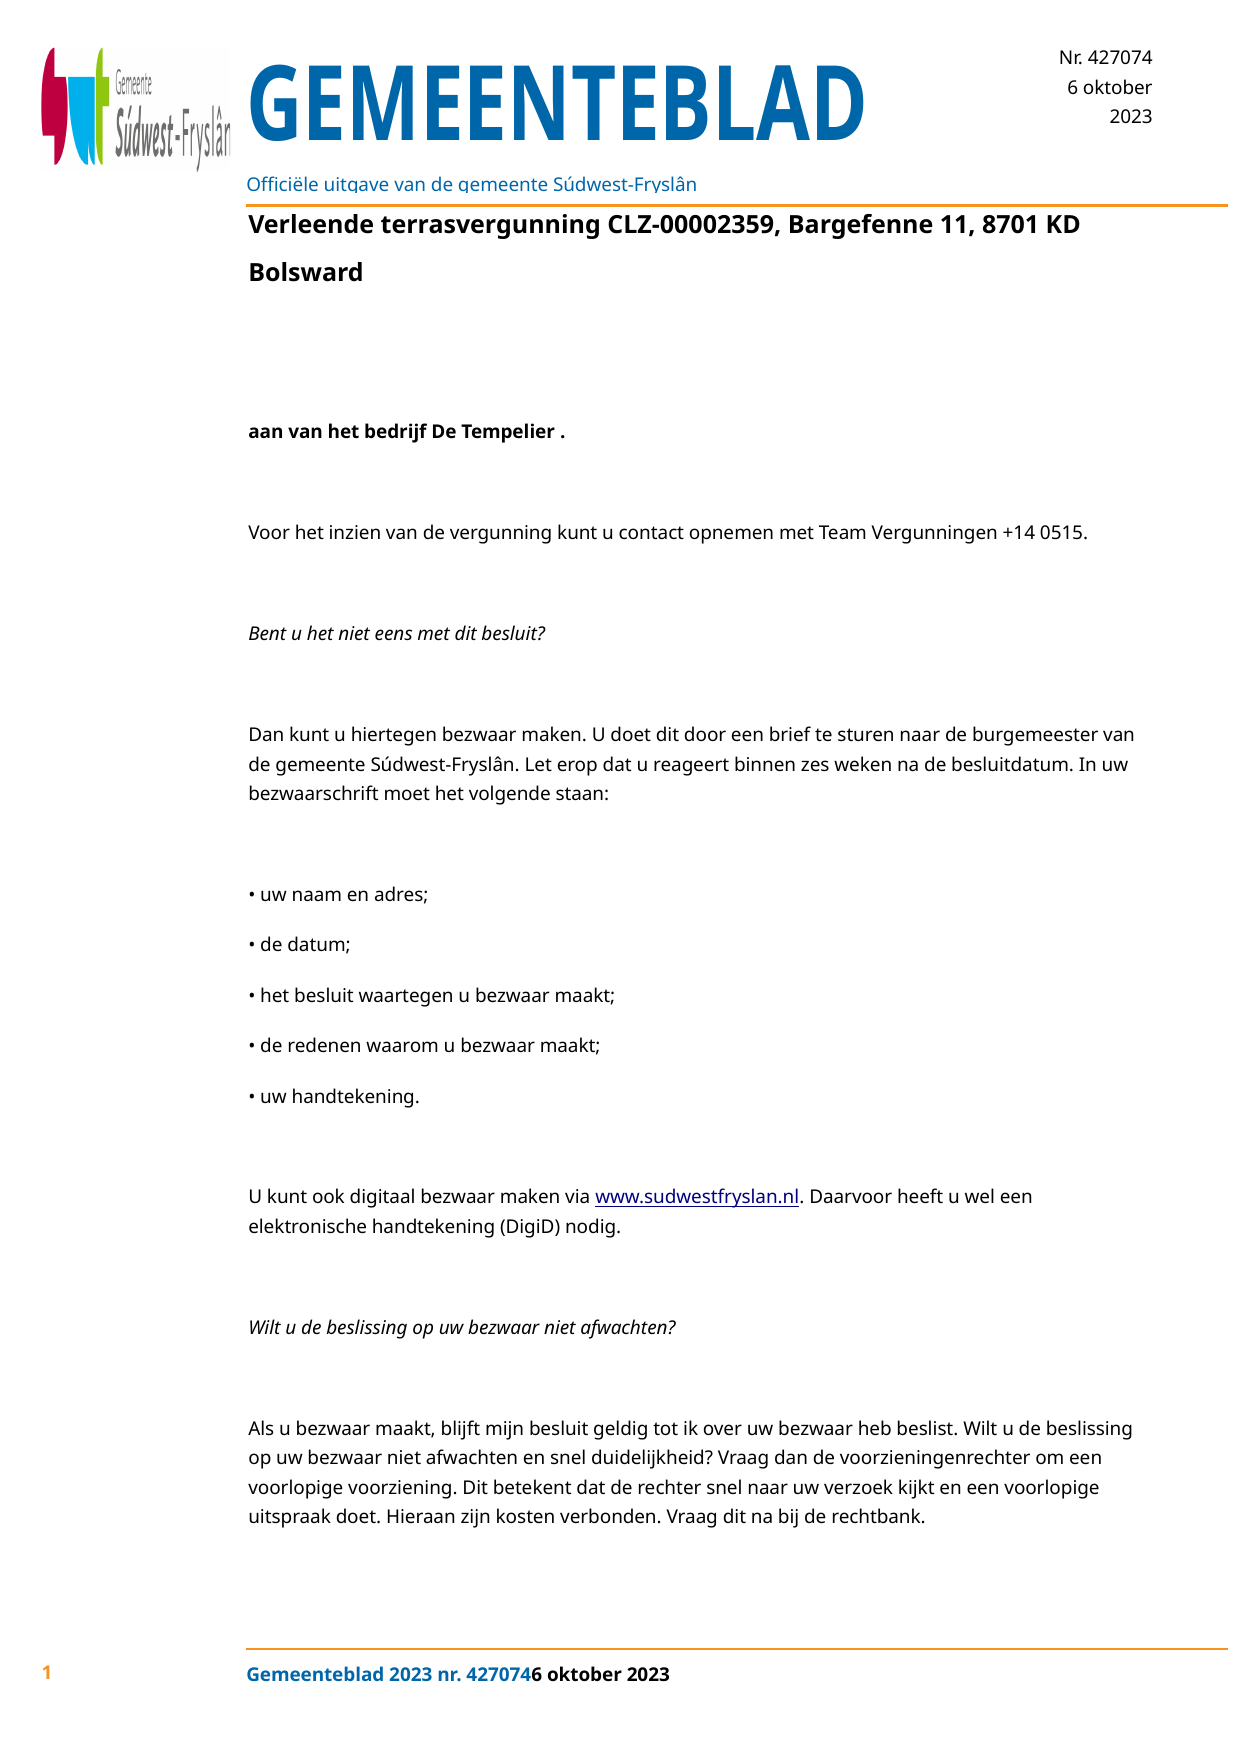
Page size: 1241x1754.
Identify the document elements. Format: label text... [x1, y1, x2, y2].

text U kunt ook digitaal bezwaar maken via www.sudwestfryslan.nl. Daarvoor heeft u wel een elektronische handtekening (DigiD) nodig. [248, 1184, 1152, 1239]
text Verleende terrasvergunning CLZ-00002359, Bargefenne 11, 8701 KD Bolsward [248, 207, 1152, 288]
text Voor het inzien van de vergunning kunt u contact opnemen met Team Vergunningen +14 0515. [248, 519, 1152, 545]
text • de redenen waarom u bezwaar maakt; [248, 1032, 1152, 1058]
text Wilt u de beslissing op uw bezwaar niet afwachten? [248, 1314, 1152, 1340]
text aan van het bedrijf De Tempelier . [248, 419, 1152, 444]
text • uw naam en adres; [248, 881, 1152, 907]
text • het besluit waartegen u bezwaar maakt; [248, 982, 1152, 1008]
text Dan kunt u hiertegen bezwaar maken. U doet dit door een brief te sturen naar de burgemeester van de gemeente Súdwest-Fryslân. Let erop dat u reageert binnen zes weken na de besluitdatum. In uw bezwaarschrift moet het volgende staan: [248, 721, 1152, 806]
text Als u bezwaar maakt, blijft mijn besluit geldig tot ik over uw bezwaar heb beslist. Wilt u de beslissing op uw bezwaar niet afwachten en snel duidelijkheid? Vraag dan de voorzieningenrechter om een voorlopige voorziening. Dit betekent dat de rechter snel naar uw verzoek kijkt en een voorlopige uitspraak doet. Hieraan zijn kosten verbonden. Vraag dit na bij de rechtbank. [248, 1415, 1152, 1529]
picture [41, 47, 231, 172]
text • uw handtekening. [248, 1083, 1152, 1109]
text Bent u het niet eens met dit besluit? [248, 620, 1152, 646]
text • de datum; [248, 932, 1152, 957]
